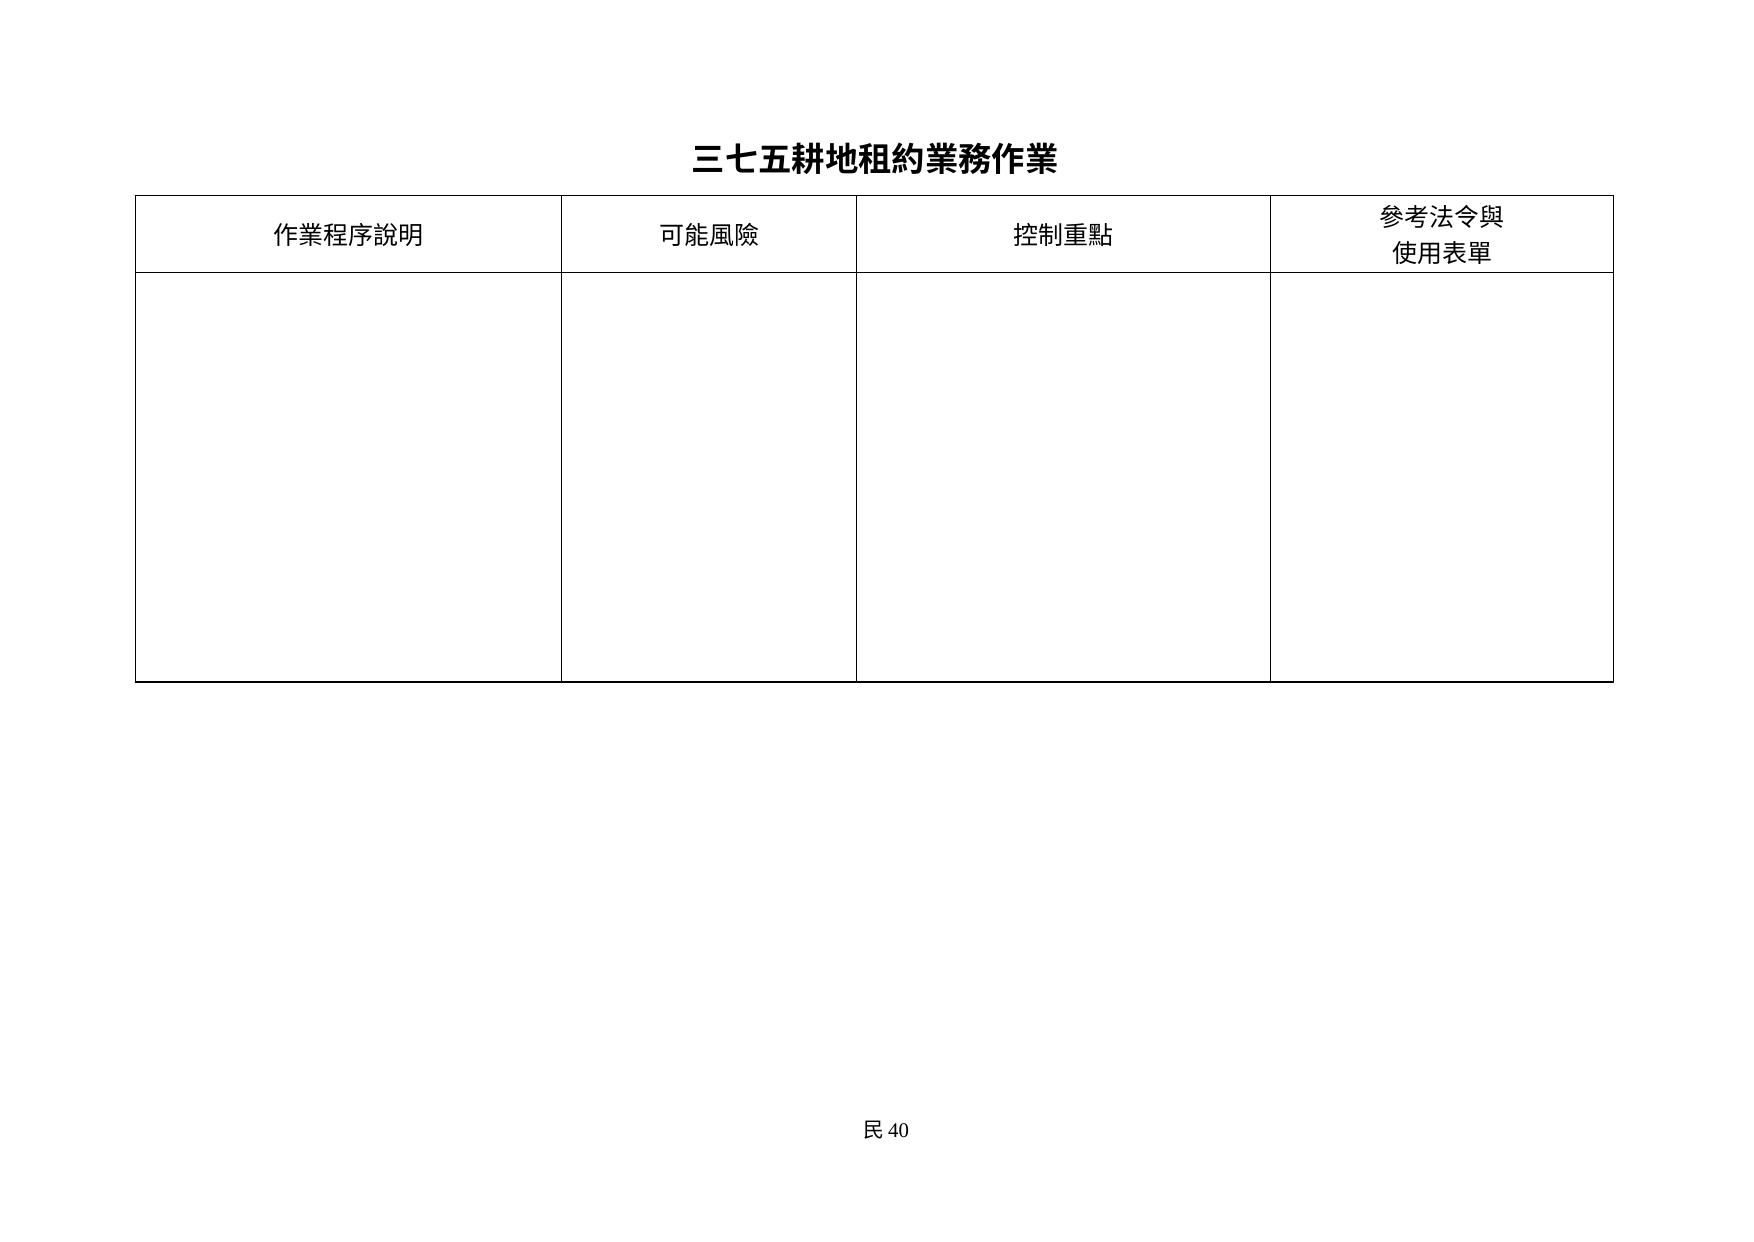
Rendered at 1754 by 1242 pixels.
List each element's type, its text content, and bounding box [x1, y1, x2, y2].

table_cell 一、耕地租約之訂立、變更、終止、註銷或更正，由出租人與承租人會同申請登記，亦可由單方申請。 二、民政課承辦人受理申請。 三、依申請書面審核印鑑證明、戶籍資料、申請項目及檢附證件。 四、審查符合規定報高雄市政府地政局辦理。 五、核准函區公所後以書面通知申請人。 [136, 273, 561, 681]
table_cell 作業程序說明 [136, 196, 561, 272]
table_cell 一、申請書內容耕地標的是否與租約相符。 二、核印部分是否與印鑑證明相符。 三、檢附證件是否齊全。 四、將地政局核定文號及其他有關事項登記於耕地租約登記簿。 [857, 273, 1270, 681]
table_cell 一、參考法令 （一）耕地三七五減租條例。 （二）高雄市耕地租約登記自治條例。 二、使用表單 （一）耕地三七五租約登記申請書。 （二）耕作權放棄書。 （三）其他相關表單。 [1271, 273, 1613, 681]
table_cell 資料不齊全。 [562, 273, 856, 681]
table_cell 控制重點 [857, 196, 1270, 272]
table_header 三七五耕地租約業務作業 [136, 118, 1613, 195]
table_cell 參考法令與 使用表單 [1271, 196, 1613, 272]
table_cell 可能風險 [562, 196, 856, 272]
